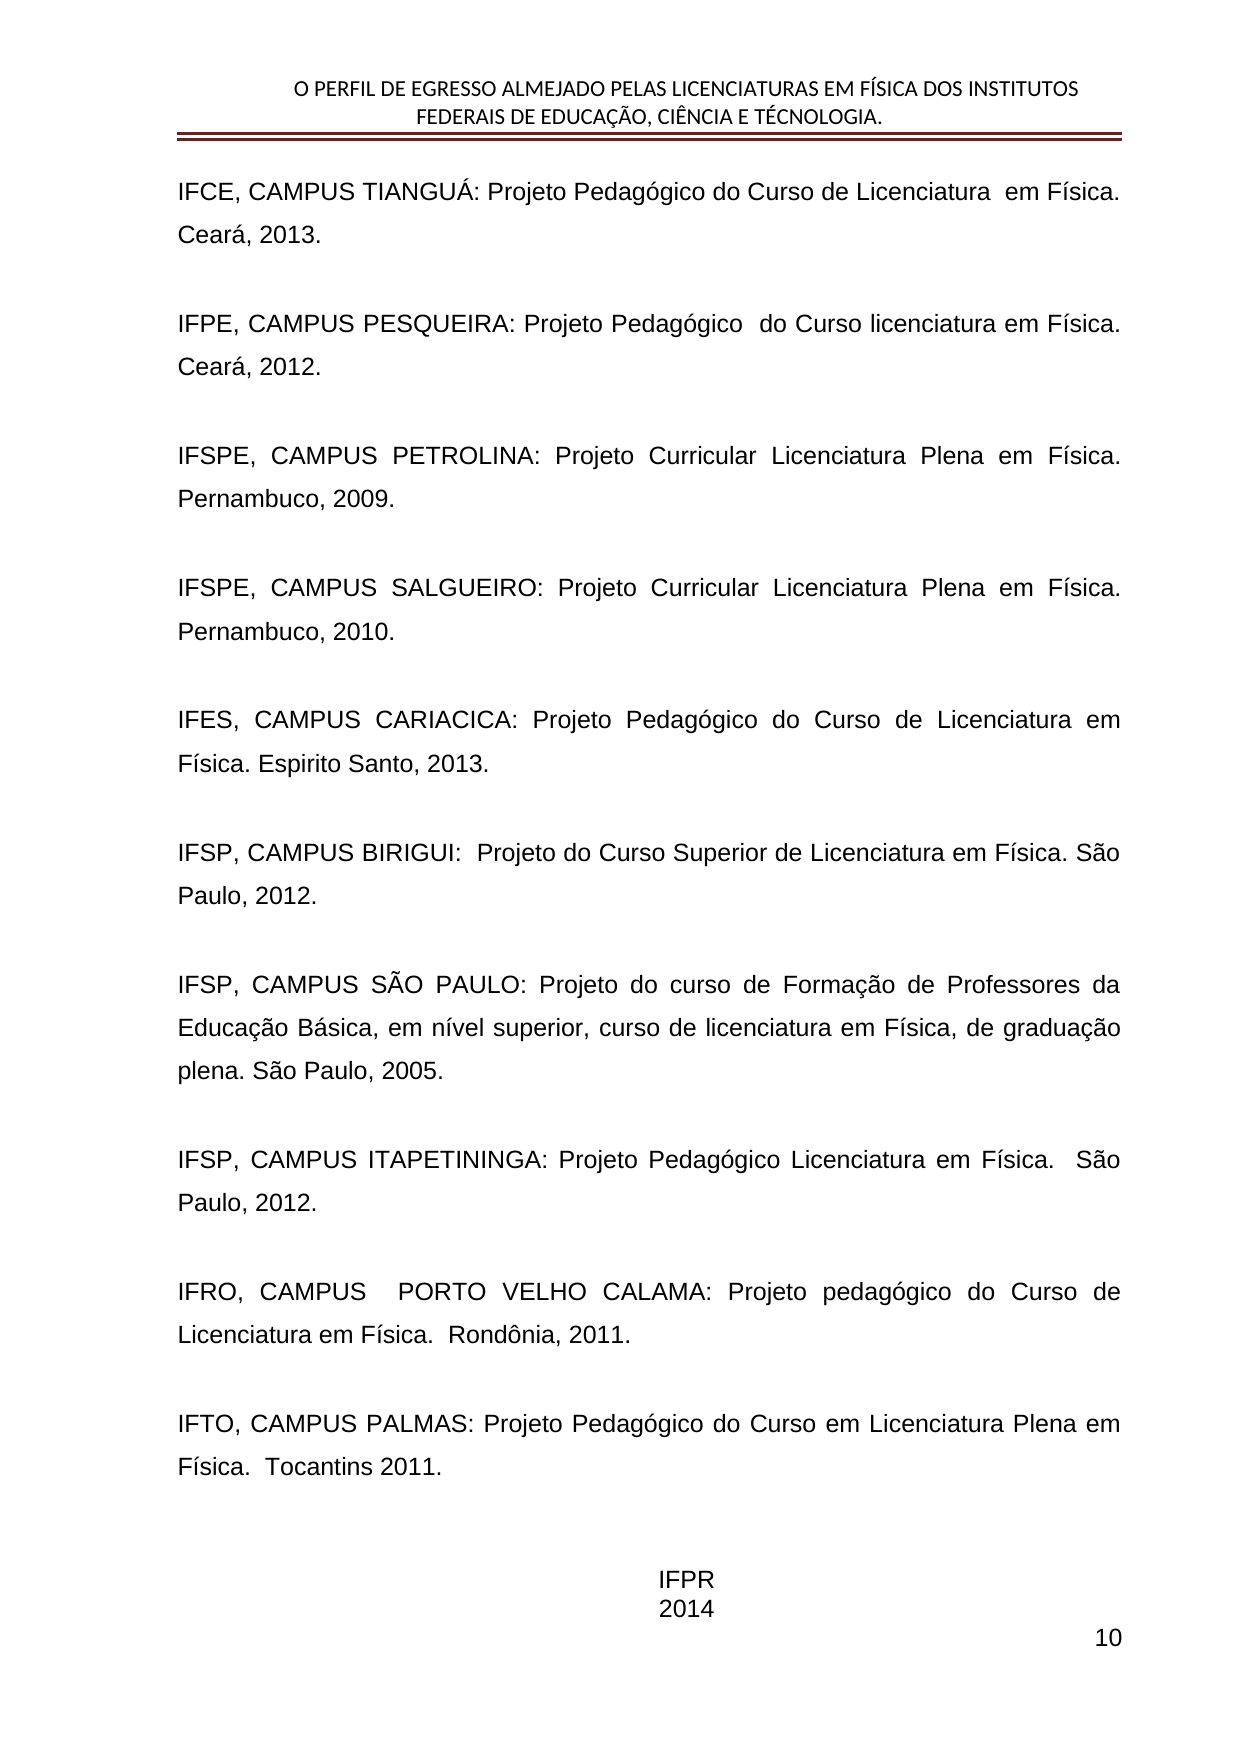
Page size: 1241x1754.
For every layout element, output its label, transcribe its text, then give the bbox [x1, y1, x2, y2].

text IFSPE, CAMPUS PETROLINA: Projeto Curricular Licenciatura Plena em Física. Pernambuco, 2009. [177, 441, 1122, 513]
text IFSP, CAMPUS ITAPETININGA: Projeto Pedagógico Licenciatura em Física. São Paulo, 2012. [177, 1145, 1122, 1217]
text IFRO, CAMPUS PORTO VELHO CALAMA: Projeto pedagógico do Curso de Licenciatura em Física. Rondônia, 2011. [177, 1277, 1122, 1349]
text IFSP, CAMPUS SÃO PAULO: Projeto do curso de Formação de Professores da Educação Básica, em nível superior, curso de licenciatura em Física, de graduação plena. São Paulo, 2005. [177, 970, 1122, 1085]
text IFSPE, CAMPUS SALGUEIRO: Projeto Curricular Licenciatura Plena em Física. Pernambuco, 2010. [177, 573, 1122, 645]
text IFCE, CAMPUS TIANGUÁ: Projeto Pedagógico do Curso de Licenciatura em Física. Ceará, 2013. [177, 177, 1122, 249]
text IFTO, CAMPUS PALMAS: Projeto Pedagógico do Curso em Licenciatura Plena em Física. Tocantins 2011. [177, 1409, 1122, 1481]
text IFSP, CAMPUS BIRIGUI: Projeto do Curso Superior de Licenciatura em Física. São Paulo, 2012. [177, 838, 1122, 909]
text IFPE, CAMPUS PESQUEIRA: Projeto Pedagógico do Curso licenciatura em Física. Ceará, 2012. [177, 309, 1122, 381]
text IFES, CAMPUS CARIACICA: Projeto Pedagógico do Curso de Licenciatura em Física. Espirito Santo, 2013. [177, 706, 1122, 777]
